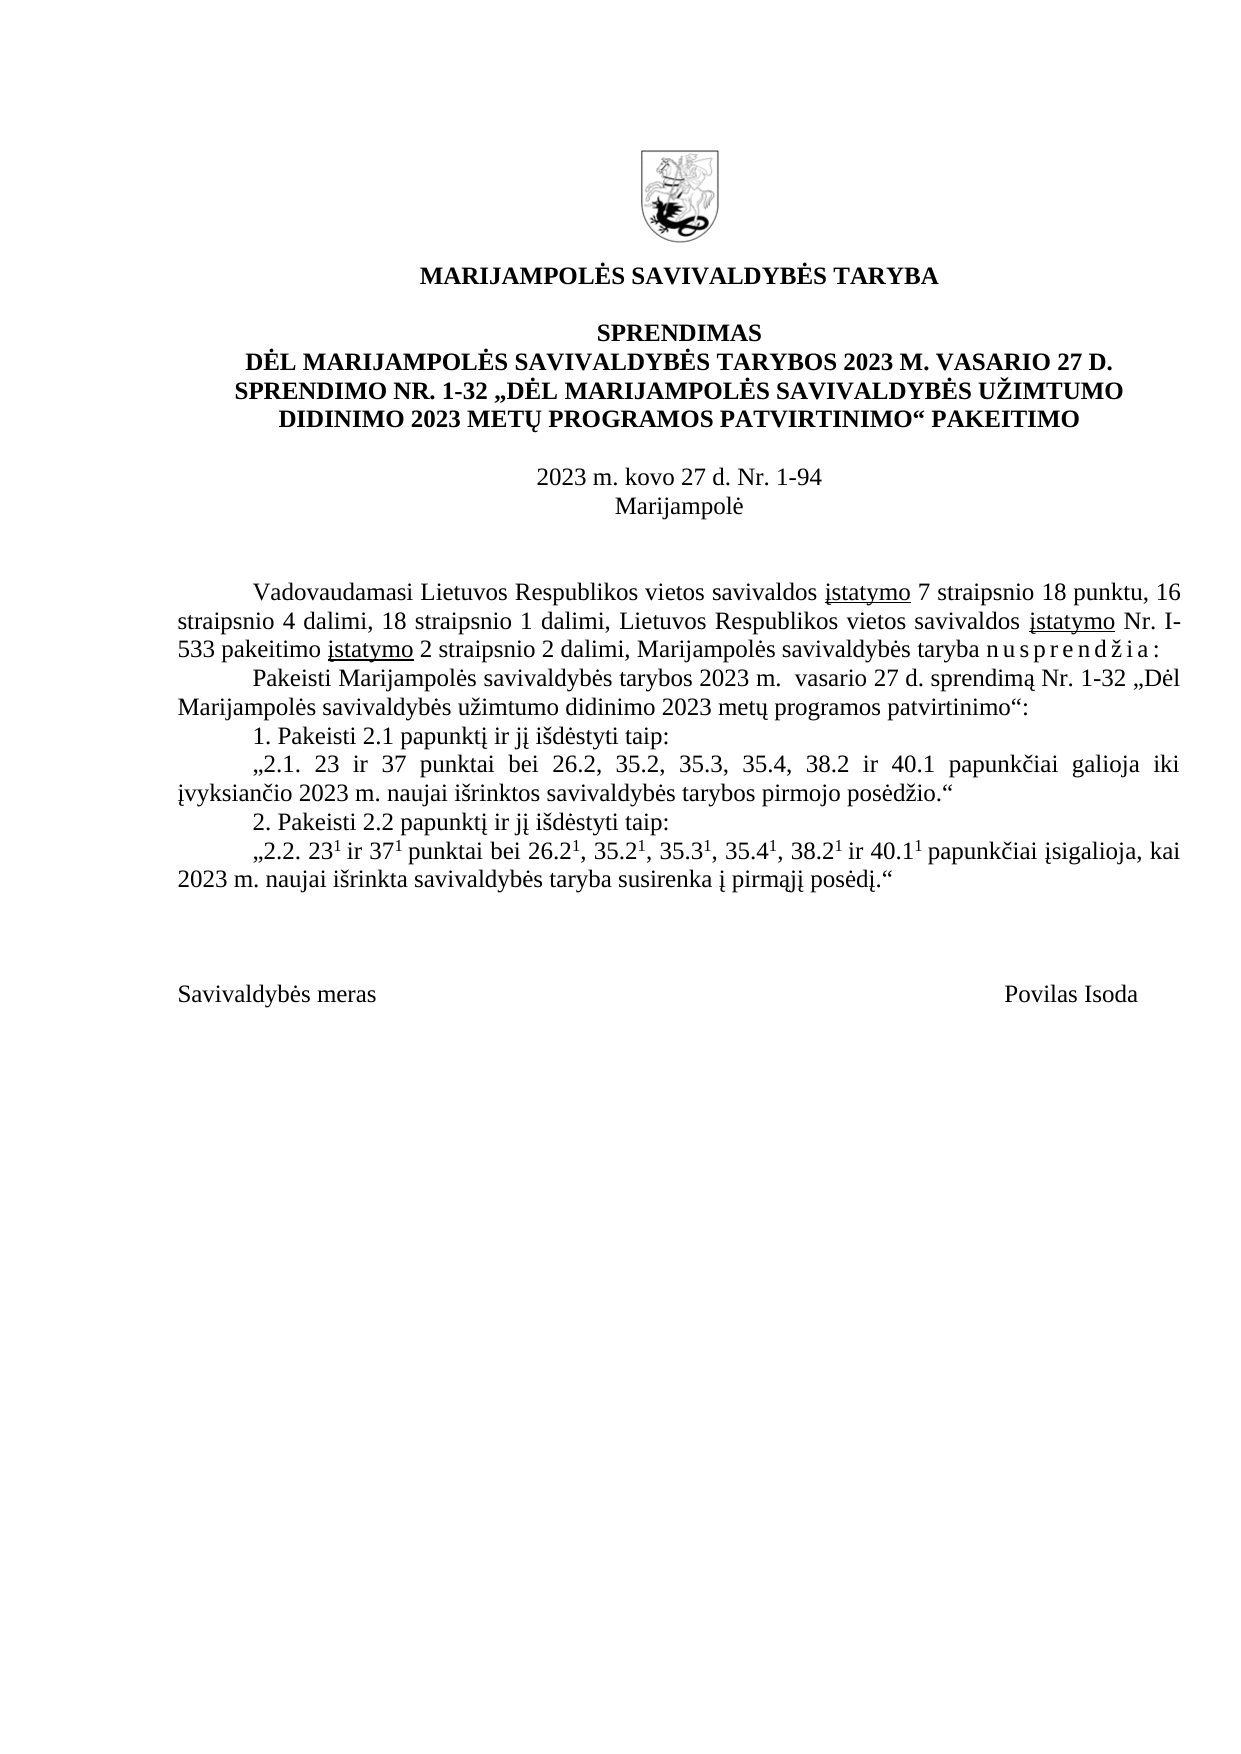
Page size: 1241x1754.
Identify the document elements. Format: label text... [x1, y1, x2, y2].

text DĖL MARIJAMPOLĖS SAVIVALDYBĖS TARYBOS 2023 M. VASARIO 27 D. SPRENDIMO NR. 1-32 „DĖL MARIJAMPOLĖS SAVIVALDYBĖS UŽIMTUMO DIDINIMO 2023 METŲ PROGRAMOS PATVIRTINIMO“ PAKEITIMO [177, 347, 1181, 433]
text Marijampolė [177, 491, 1181, 519]
text 2023 m. kovo 27 d. Nr. 1-94 [177, 462, 1181, 491]
text 2. Pakeisti 2.2 papunktį ir jį išdėstyti taip: [177, 807, 1181, 836]
text Savivaldybės meras Povilas Isoda [177, 979, 1181, 1008]
text „2.2. 231 ir 371 punktai bei 26.21, 35.21, 35.31, 35.41, 38.21 ir 40.11 papunkčiai įsigalioja, kai 2023 m. naujai išrinkta savivaldybės taryba susirenka į pirmąjį posėdį.“ [177, 836, 1181, 893]
text 1. Pakeisti 2.1 papunktį ir jį išdėstyti taip: [177, 721, 1181, 749]
text MARIJAMPOLĖS SAVIVALDYBĖS TARYBA [177, 261, 1181, 289]
text „2.1. 23 ir 37 punktai bei 26.2, 35.2, 35.3, 35.4, 38.2 ir 40.1 papunkčiai galioja iki įvyksiančio 2023 m. naujai išrinktos savivaldybės tarybos pirmojo posėdžio.“ [177, 749, 1181, 807]
text Pakeisti Marijampolės savivaldybės tarybos 2023 m. vasario 27 d. sprendimą Nr. 1-32 „Dėl Marijampolės savivaldybės užimtumo didinimo 2023 metų programos patvirtinimo“: [177, 663, 1181, 721]
text Vadovaudamasi Lietuvos Respublikos vietos savivaldos įstatymo 7 straipsnio 18 punktu, 16 straipsnio 4 dalimi, 18 straipsnio 1 dalimi, Lietuvos Respublikos vietos savivaldos įstatymo Nr. I-533 pakeitimo įstatymo 2 straipsnio 2 dalimi, Marijampolės savivaldybės taryba nusprendžia: [177, 577, 1181, 663]
text SPRENDIMAS [177, 318, 1181, 347]
